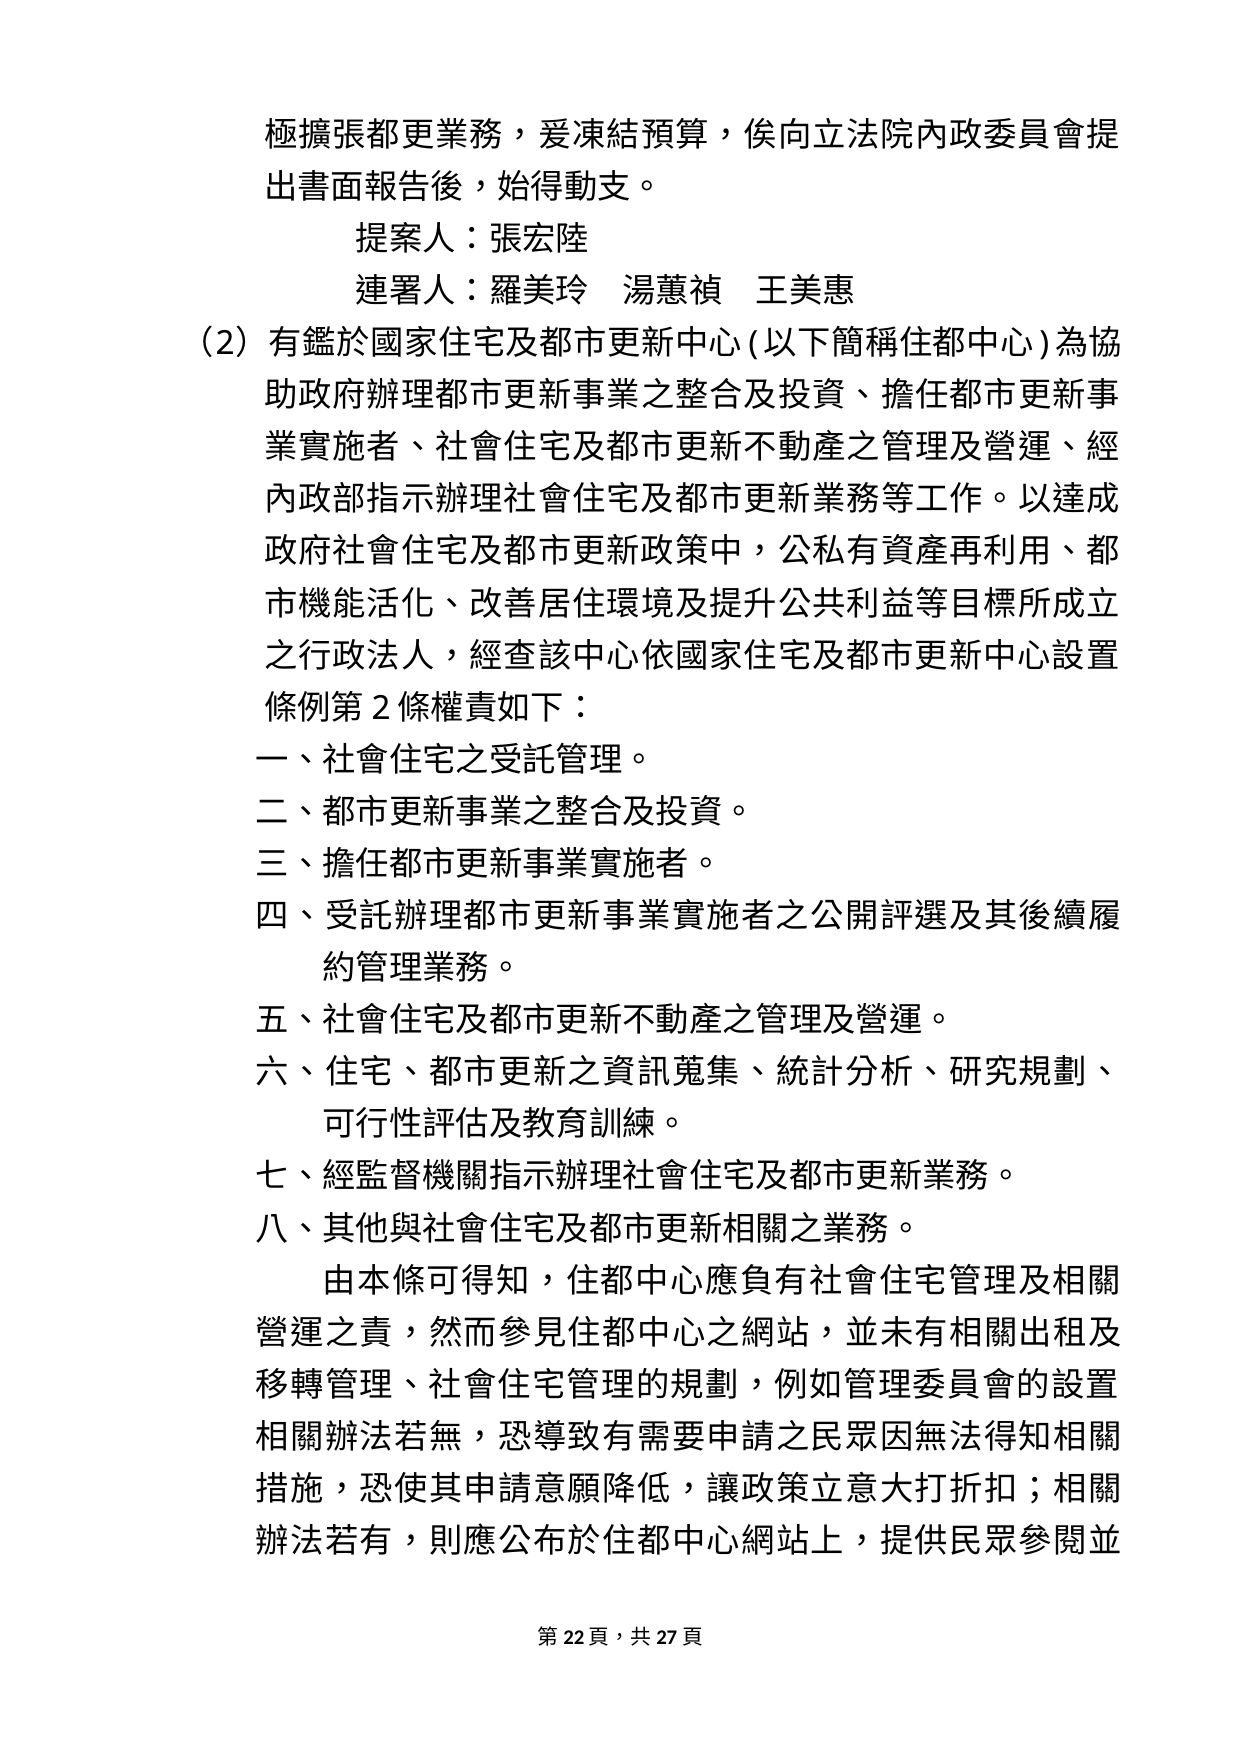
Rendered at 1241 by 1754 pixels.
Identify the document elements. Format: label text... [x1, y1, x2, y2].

text 七、經監督機關指示辦理社會住宅及都市更新業務。 [256, 1146, 1122, 1198]
text 五、社會住宅及都市更新不動產之管理及營運。 [256, 990, 1122, 1042]
text 四、受託辦理都市更新事業實施者之公開評選及其後續履約管理業務。 [256, 886, 1122, 990]
text 連署人：羅美玲 湯蕙禎 王美惠 [356, 261, 1122, 313]
text 二、都市更新事業之整合及投資。 [256, 782, 1122, 834]
text （2）有鑑於國家住宅及都市更新中心(以下簡稱住都中心)為協助政府辦理都市更新事業之整合及投資、擔任都市更新事業實施者、社會住宅及都市更新不動產之管理及營運、經內政部指示辦理社會住宅及都市更新業務等工作。以達成政府社會住宅及都市更新政策中，公私有資產再利用、都市機能活化、改善居住環境及提升公共利益等目標所成立之行政法人，經查該中心依國家住宅及都市更新中心設置條例第2條權責如下： [181, 313, 1122, 729]
text 極擴張都更業務，爰凍結預算，俟向立法院內政委員會提出書面報告後，始得動支。 [181, 104, 1122, 209]
text 六、住宅、都市更新之資訊蒐集、統計分析、研究規劃、可行性評估及教育訓練。 [256, 1042, 1122, 1146]
text 由本條可得知，住都中心應負有社會住宅管理及相關營運之責，然而參見住都中心之網站，並未有相關出租及移轉管理、社會住宅管理的規劃，例如管理委員會的設置。相關辦法若無，恐導致有需要申請之民眾因無法得知相關措施，恐使其申請意願降低，讓政策立意大打折扣；相關辦法若有，則應公布於住都中心網站上，提供民眾參閱並監督該中心的運作及成效，以利政府在推動社會住宅及其他住宅政策得以落實並加速，使國民能夠有房子住也住得安心。爰凍結預算，俟向立法院內政委員會提出書面報告後，始得動支。 [256, 1250, 1122, 1563]
text 八、其他與社會住宅及都市更新相關之業務。 [256, 1198, 1122, 1250]
text 提案人：張宏陸 [356, 209, 1122, 261]
text 一、社會住宅之受託管理。 [256, 729, 1122, 782]
text 三、擔任都市更新事業實施者。 [256, 834, 1122, 886]
